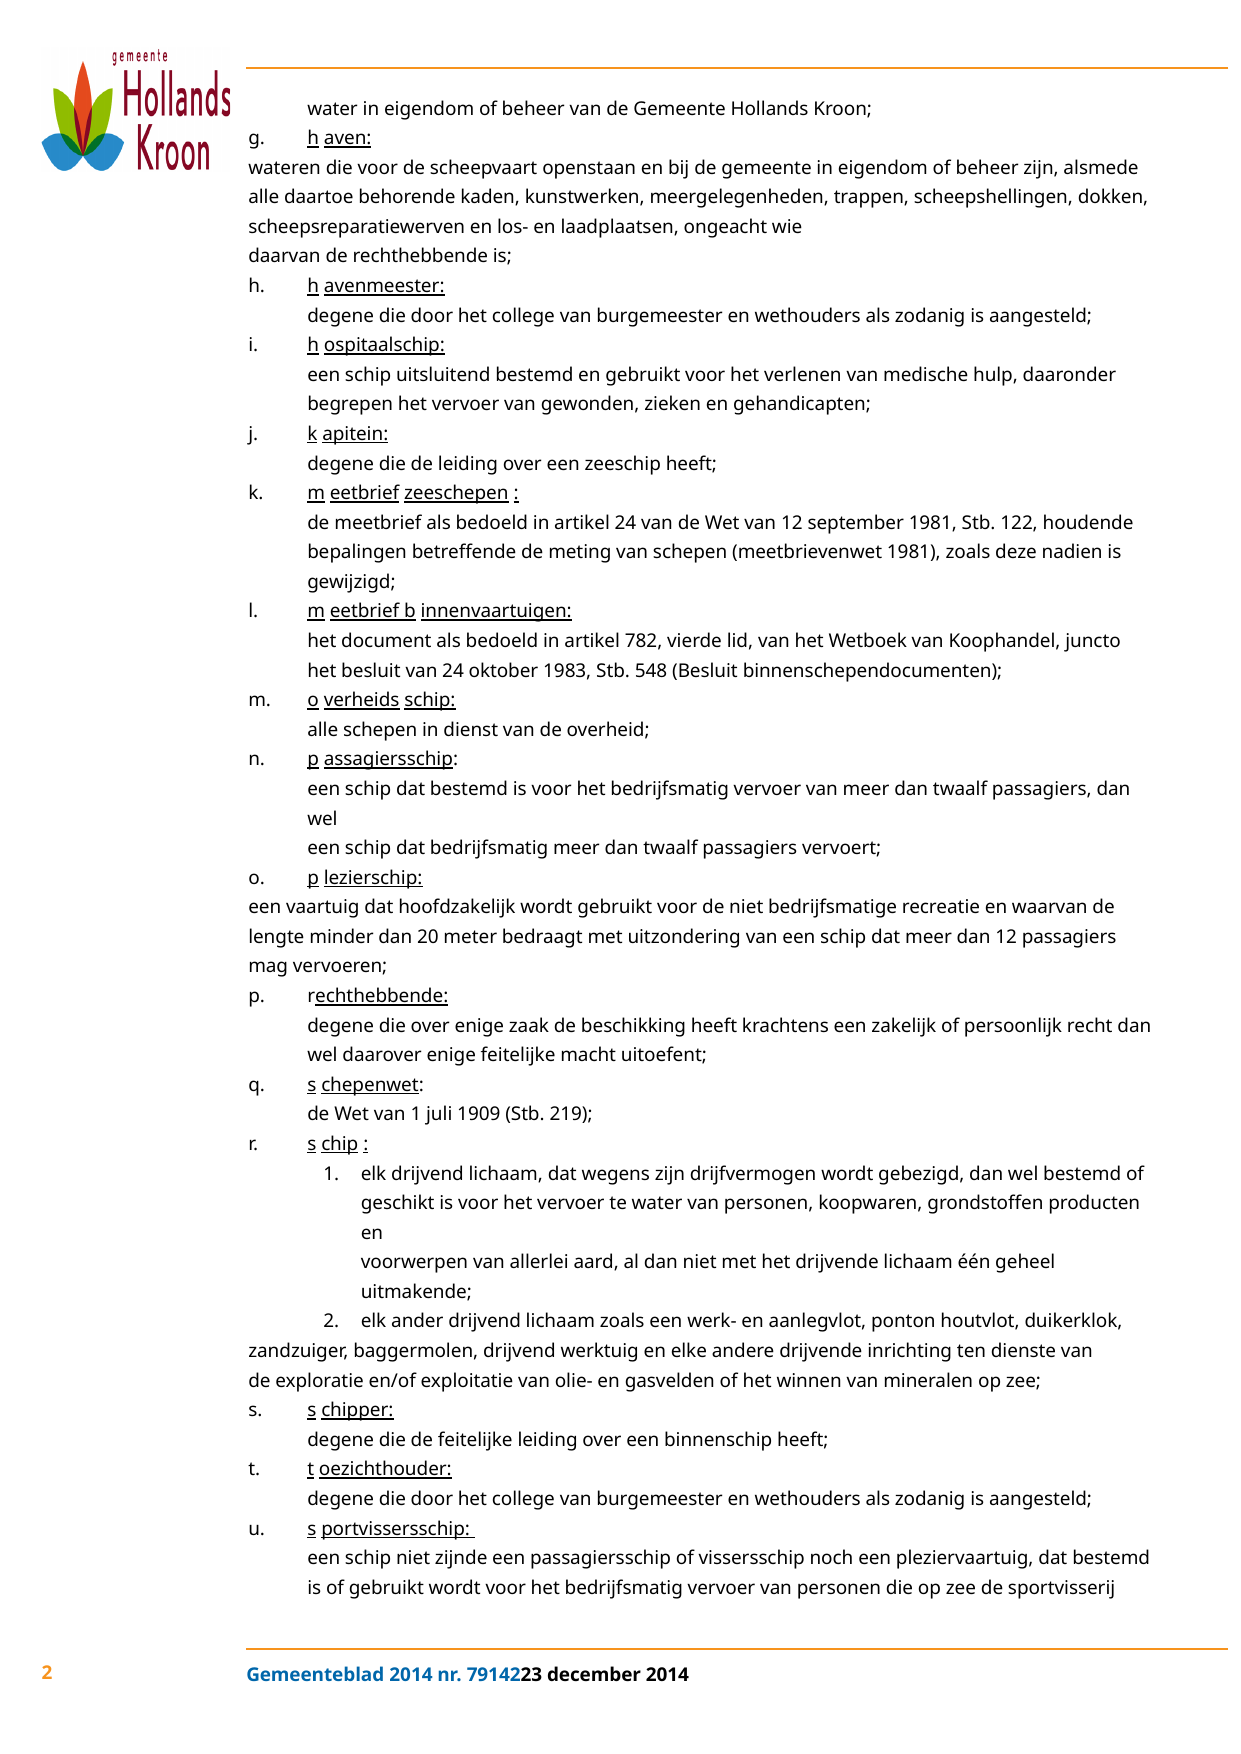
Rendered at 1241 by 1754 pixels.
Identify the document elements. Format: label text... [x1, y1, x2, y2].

list s chip : [248, 1130, 1152, 1156]
text zandzuiger, baggermolen, drijvend werktuig en elke andere drijvende inrichting ten dienste van [248, 1337, 1152, 1363]
list s chepenwet: [248, 1071, 1152, 1097]
list h ospitaalschip: [248, 331, 1152, 357]
list de Wet van 1 juli 1909 (Stb. 219); [248, 1101, 1152, 1126]
list alle schepen in dienst van de overheid; [248, 716, 1152, 742]
list geschikt is voor het vervoer te water van personen, koopwaren, grondstoffen producten en [323, 1189, 1152, 1245]
list degene die de feitelijke leiding over een binnenschip heeft; [248, 1426, 1152, 1452]
list t oezichthouder: [248, 1456, 1152, 1481]
list bepalingen betreffende de meting van schepen (meetbrievenwet 1981), zoals deze nadien is gewijzigd; [248, 538, 1152, 594]
list m eetbrief zeeschepen : [248, 479, 1152, 505]
list h aven: [248, 124, 1152, 150]
list degene die de leiding over een zeeschip heeft; [248, 450, 1152, 476]
list s portvissersschip: [248, 1515, 1152, 1541]
list p lezierschip: [248, 864, 1152, 890]
list voorwerpen van allerlei aard, al dan niet met het drijvende lichaam één geheel uitmakende; [323, 1248, 1152, 1304]
list o verheids schip: [248, 686, 1152, 712]
list een schip uitsluitend bestemd en gebruikt voor het verlenen van medische hulp, daaronder begrepen het vervoer van gewonden, zieken en gehandicapten; [248, 361, 1152, 416]
list degene die door het college van burgemeester en wethouders als zodanig is aangesteld; [248, 1485, 1152, 1511]
list de meetbrief als bedoeld in artikel 24 van de Wet van 12 september 1981, Stb. 122, houdende [248, 509, 1152, 535]
text een vaartuig dat hoofdzakelijk wordt gebruikt voor de niet bedrijfsmatige recreatie en waarvan de lengte minder dan 20 meter bedraagt met uitzondering van een schip dat meer dan 12 passagiers mag vervoeren; [248, 893, 1152, 978]
text wateren die voor de scheepvaart openstaan en bij de gemeente in eigendom of beheer zijn, alsmede alle daartoe behorende kaden, kunstwerken, meergelegenheden, trappen, scheepshellingen, dokken, scheepsreparatiewerven en los- en laadplaatsen, ongeacht wie [248, 154, 1152, 239]
text de exploratie en/of exploitatie van olie- en gasvelden of het winnen van mineralen op zee; [248, 1367, 1152, 1393]
list degene die over enige zaak de beschikking heeft krachtens een zakelijk of persoonlijk recht dan wel daarover enige feitelijke macht uitoefent; [248, 1012, 1152, 1067]
list degene die door het college van burgemeester en wethouders als zodanig is aangesteld; [248, 302, 1152, 328]
list water in eigendom of beheer van de Gemeente Hollands Kroon; [248, 95, 1152, 121]
list een schip niet zijnde een passagiersschip of vissersschip noch een pleziervaartuig, dat bestemd is of gebruikt wordt voor het bedrijfsmatig vervoer van personen die op zee de sportvisserij [248, 1544, 1152, 1600]
list h avenmeester: [248, 272, 1152, 298]
list rechthebbende: [248, 982, 1152, 1008]
list elk drijvend lichaam, dat wegens zijn drijfvermogen wordt gebezigd, dan wel bestemd of [323, 1160, 1152, 1186]
list een schip dat bestemd is voor het bedrijfsmatig vervoer van meer dan twaalf passagiers, dan wel [248, 775, 1152, 831]
list k apitein: [248, 420, 1152, 446]
list het document als bedoeld in artikel 782, vierde lid, van het Wetboek van Koophandel, juncto het besluit van 24 oktober 1983, Stb. 548 (Besluit binnenschependocumenten); [248, 627, 1152, 683]
list elk ander drijvend lichaam zoals een werk- en aanlegvlot, ponton houtvlot, duikerklok, [323, 1308, 1152, 1333]
list p assagiersschip: [248, 746, 1152, 771]
picture [41, 47, 231, 172]
list een schip dat bedrijfsmatig meer dan twaalf passagiers vervoert; [248, 834, 1152, 860]
list s chipper: [248, 1396, 1152, 1422]
list m eetbrief b innenvaartuigen: [248, 598, 1152, 623]
text daarvan de rechthebbende is; [248, 243, 1152, 268]
